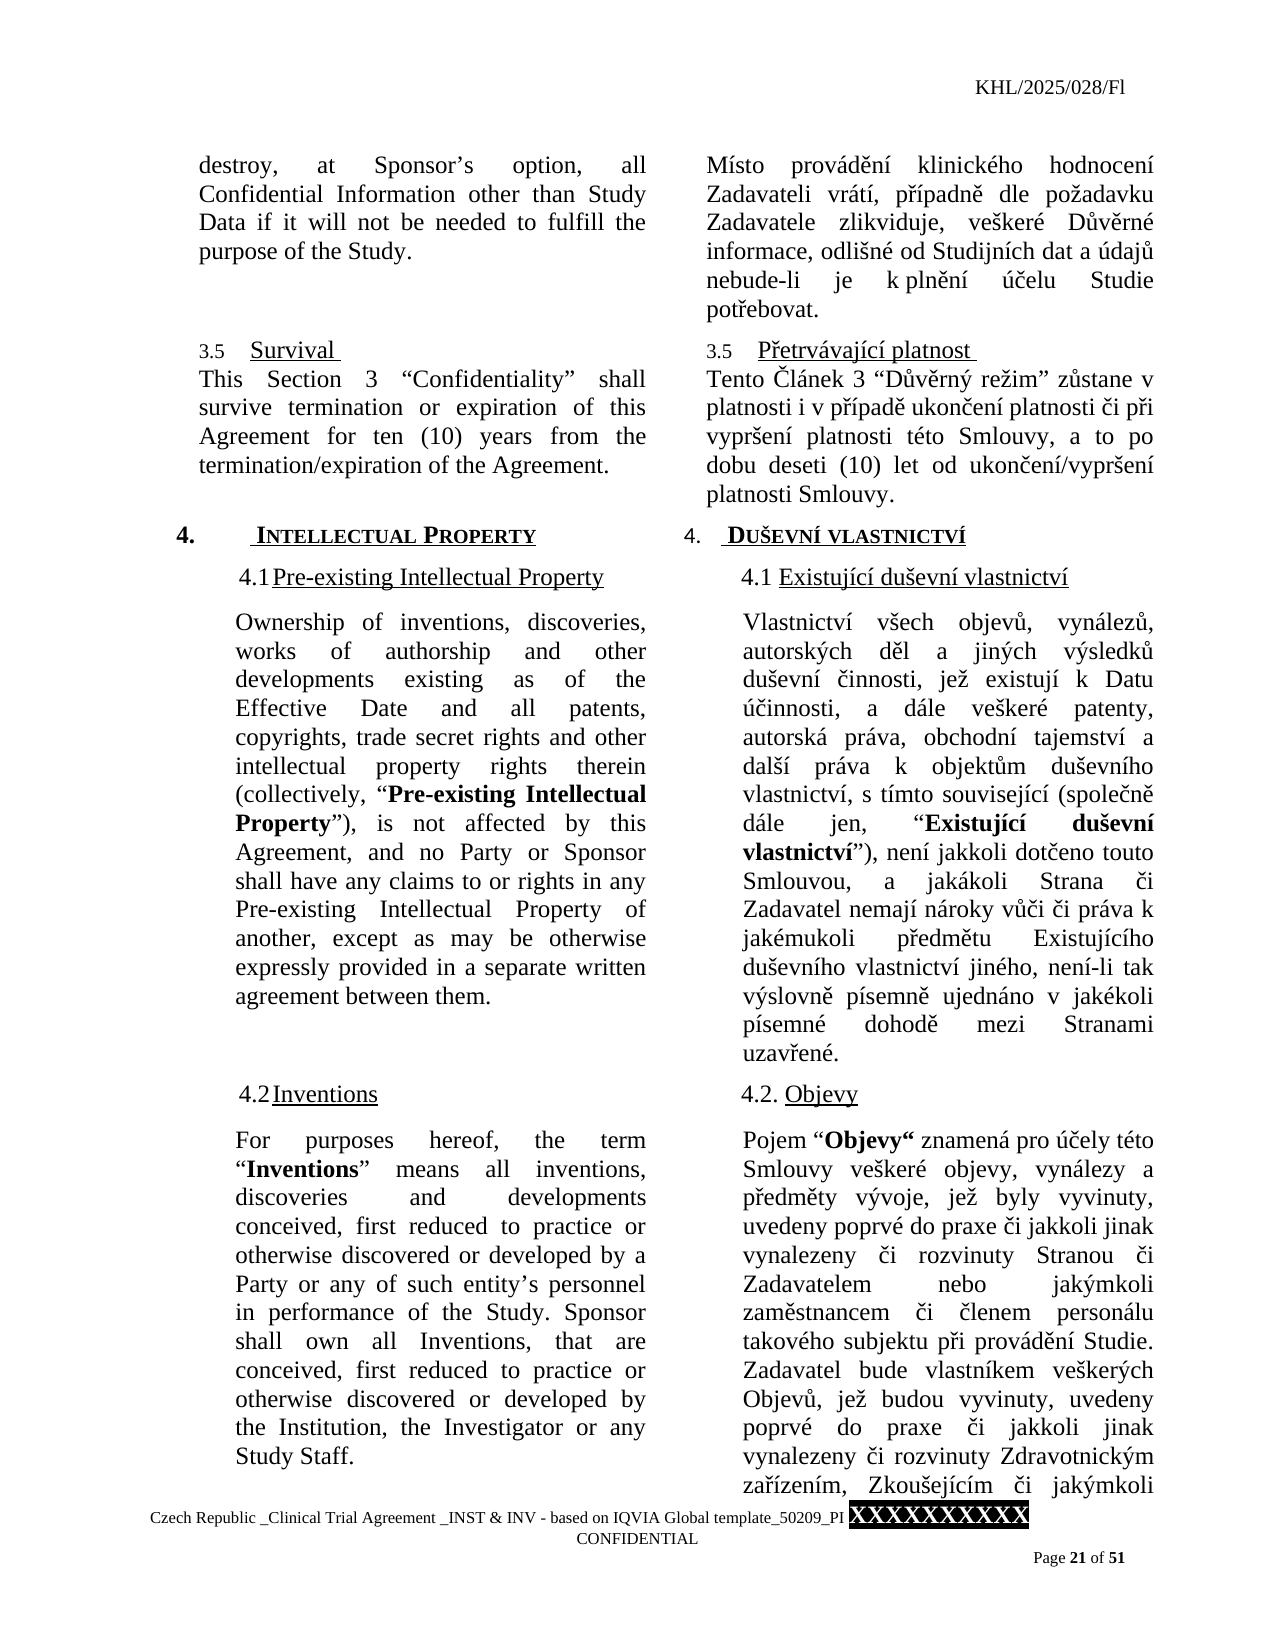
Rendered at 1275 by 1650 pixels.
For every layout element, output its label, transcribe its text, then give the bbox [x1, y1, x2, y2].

table_cell Přetrvávající platnost [658, 335, 1165, 364]
table_cell Pre-existing Intellectual Property [150, 562, 658, 607]
table_cell Ownership of inventions, discoveries, works of authorship and other developments existing as of the Effective Date and all patents, copyrights, trade secret rights and other intellectual property rights therein (collectively, “Pre-existing Intellectual Property”), is not affected by this Agreement, and no Party or Sponsor shall have any claims to or rights in any Pre-existing Intellectual Property of another, except as may be otherwise expressly provided in a separate written agreement between them. [150, 607, 658, 1079]
table_cell Místo provádění klinického hodnocení Zadavateli vrátí, případně dle požadavku Zadavatele zlikviduje, veškeré Důvěrné informace, odlišné od Studijních dat a údajů nebude-li je k plnění účelu Studie potřebovat. [658, 150, 1165, 335]
table_cell 4.1 Existující duševní vlastnictví [658, 562, 1165, 607]
table_cell Intellectual Property [150, 520, 658, 562]
table_cell This Section 3 “Confidentiality” shall survive termination or expiration of this Agreement for ten (10) years from the termination/expiration of the Agreement. [150, 364, 658, 520]
table_cell Vlastnictví všech objevů, vynálezů, autorských děl a jiných výsledků duševní činnosti, jež existují k Datu účinnosti, a dále veškeré patenty, autorská práva, obchodní tajemství a další práva k objektům duševního vlastnictví, s tímto související (společně dále jen, “Existující duševní vlastnictví”), není jakkoli dotčeno touto Smlouvou, a jakákoli Strana či Zadavatel nemají nároky vůči či práva k jakémukoli předmětu Existujícího duševního vlastnictví jiného, není-li tak výslovně písemně ujednáno v jakékoli písemné dohodě mezi Stranami uzavřené. [658, 607, 1165, 1079]
table_cell 4.2. Objevy [658, 1080, 1165, 1125]
table_cell Pojem “Objevy“ znamená pro účely této Smlouvy veškeré objevy, vynálezy a předměty vývoje, jež byly vyvinuty, uvedeny poprvé do praxe či jakkoli jinak vynalezeny či rozvinuty Stranou či Zadavatelem nebo jakýmkoli zaměstnancem či členem personálu takového subjektu při provádění Studie. Zadavatel bude vlastníkem veškerých Objevů, jež budou vyvinuty, uvedeny poprvé do praxe či jakkoli jinak vynalezeny či rozvinuty Zdravotnickým zařízením, Zkoušejícím či jakýmkoli [658, 1125, 1165, 1499]
table_cell Duševní vlastnictví [658, 520, 1165, 562]
table_cell Inventions [150, 1080, 658, 1125]
table_cell Tento Článek 3 “Důvěrný režim” zůstane v platnosti i v případě ukončení platnosti či při vypršení platnosti této Smlouvy, a to po dobu deseti (10) let od ukončení/vypršení platnosti Smlouvy. [658, 364, 1165, 520]
table_cell For purposes hereof, the term “Inventions” means all inventions, discoveries and developments conceived, first reduced to practice or otherwise discovered or developed by a Party or any of such entity’s personnel in performance of the Study. Sponsor shall own all Inventions, that are conceived, first reduced to practice or otherwise discovered or developed by the Institution, the Investigator or any Study Staff. [150, 1125, 658, 1499]
table_cell destroy, at Sponsor’s option, all Confidential Information other than Study Data if it will not be needed to fulfill the purpose of the Study. [150, 150, 658, 335]
table_cell Survival [150, 335, 658, 364]
